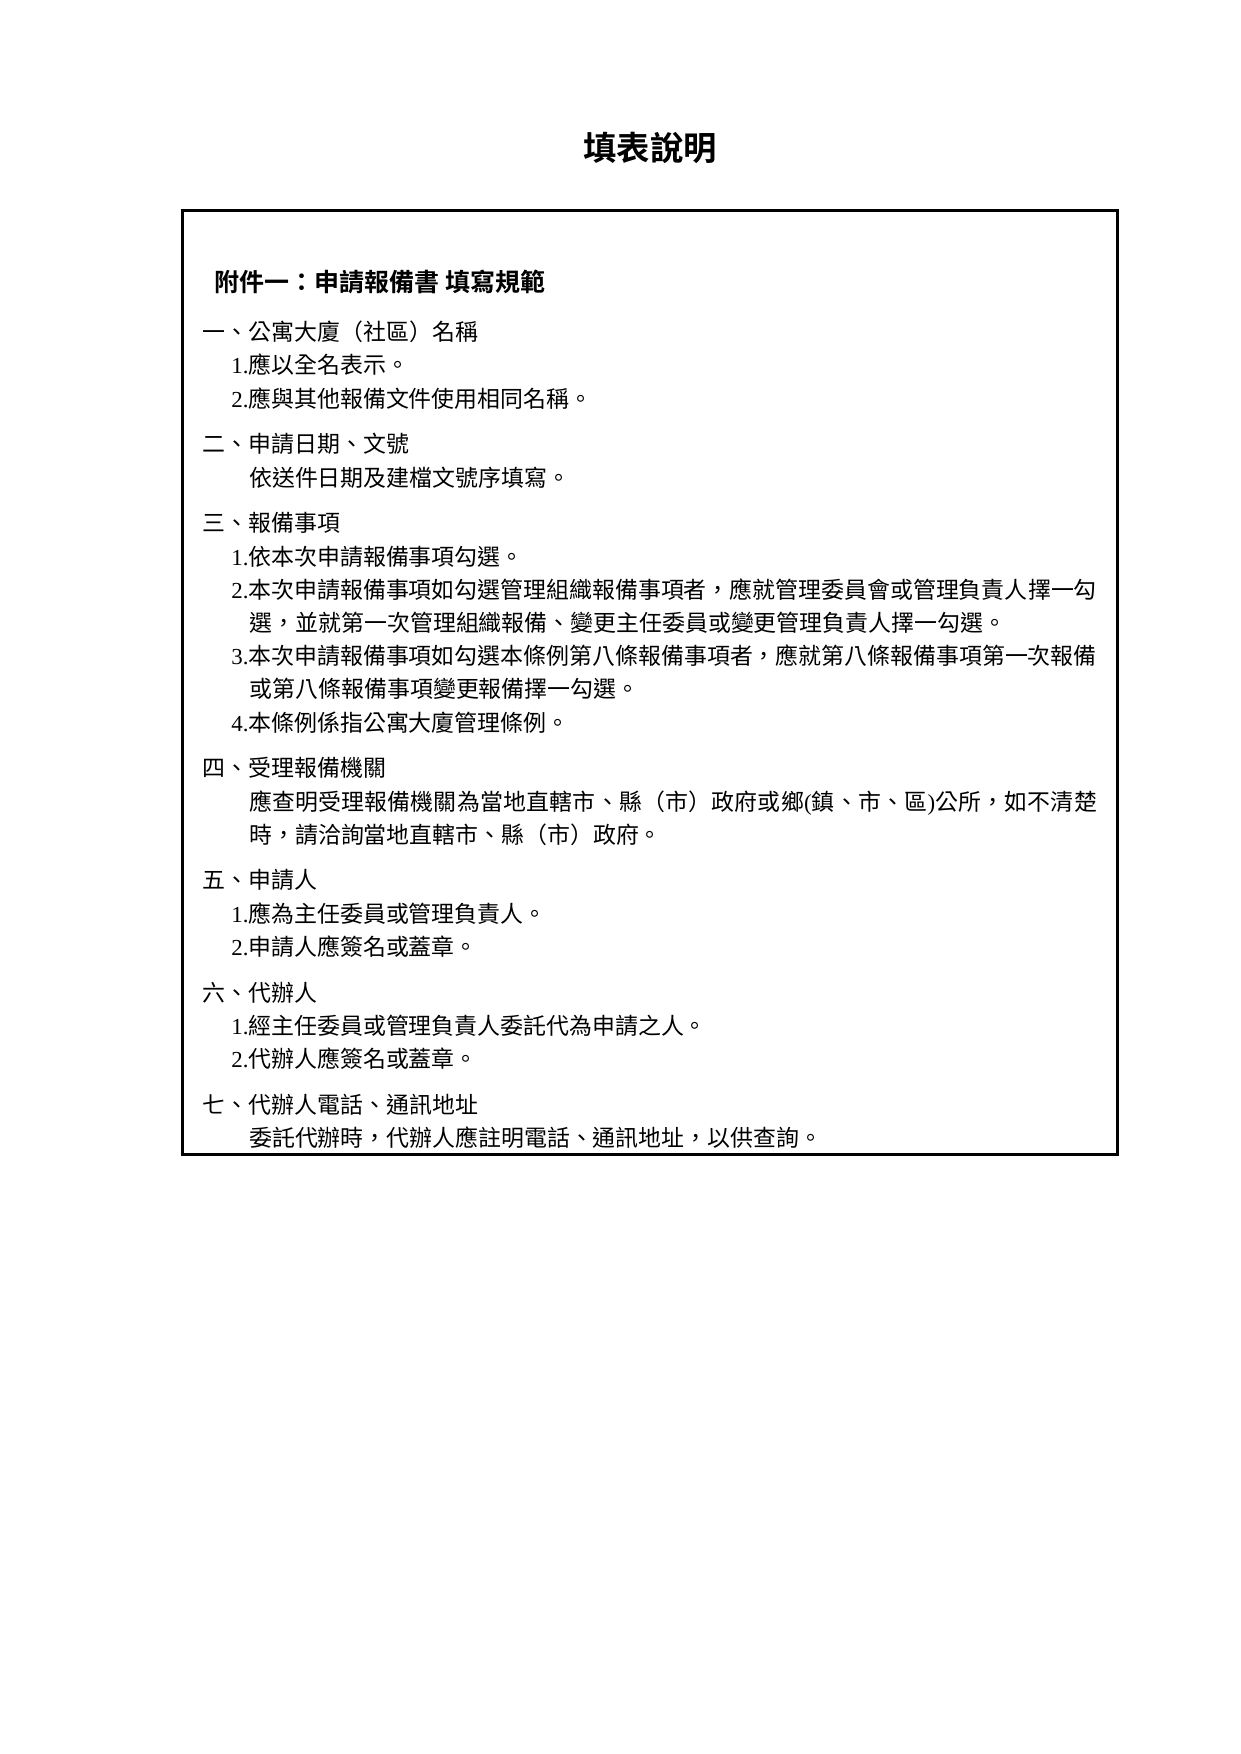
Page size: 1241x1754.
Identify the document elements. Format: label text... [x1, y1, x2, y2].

table_header 附件一：申請報備書 填寫規範 一、公寓大廈（社區）名稱 1.應以全名表示。 2.應與其他報備文件使用相同名稱。 二、申請日期、文號 依送件日期及建檔文號序填寫。 三、報備事項 1.依本次申請報備事項勾選。 2.本次申請報備事項如勾選管理組織報備事項者，應就管理委員會或管理負責人擇一勾選，並就第一次管理組織報備、變更主任委員或變更管理負責人擇一勾選。 3.本次申請報備事項如勾選本條例第八條報備事項者，應就第八條報備事項第一次報備或第八條報備事項變更報備擇一勾選。 4.本條例係指公寓大廈管理條例。 四、受理報備機關 應查明受理報備機關為當地直轄市、縣（市）政府或鄉(鎮、市、區)公所，如不清楚時，請洽詢當地直轄市、縣（市）政府。 五、申請人 1.應為主任委員或管理負責人。 2.申請人應簽名或蓋章。 六、代辦人 1.經主任委員或管理負責人委託代為申請之人。 2.代辦人應簽名或蓋章。 七、代辦人電話、通訊地址 委託代辦時，代辦人應註明電話、通訊地址，以供查詢。 [184, 212, 1116, 1153]
text 填表說明 [177, 122, 1122, 170]
